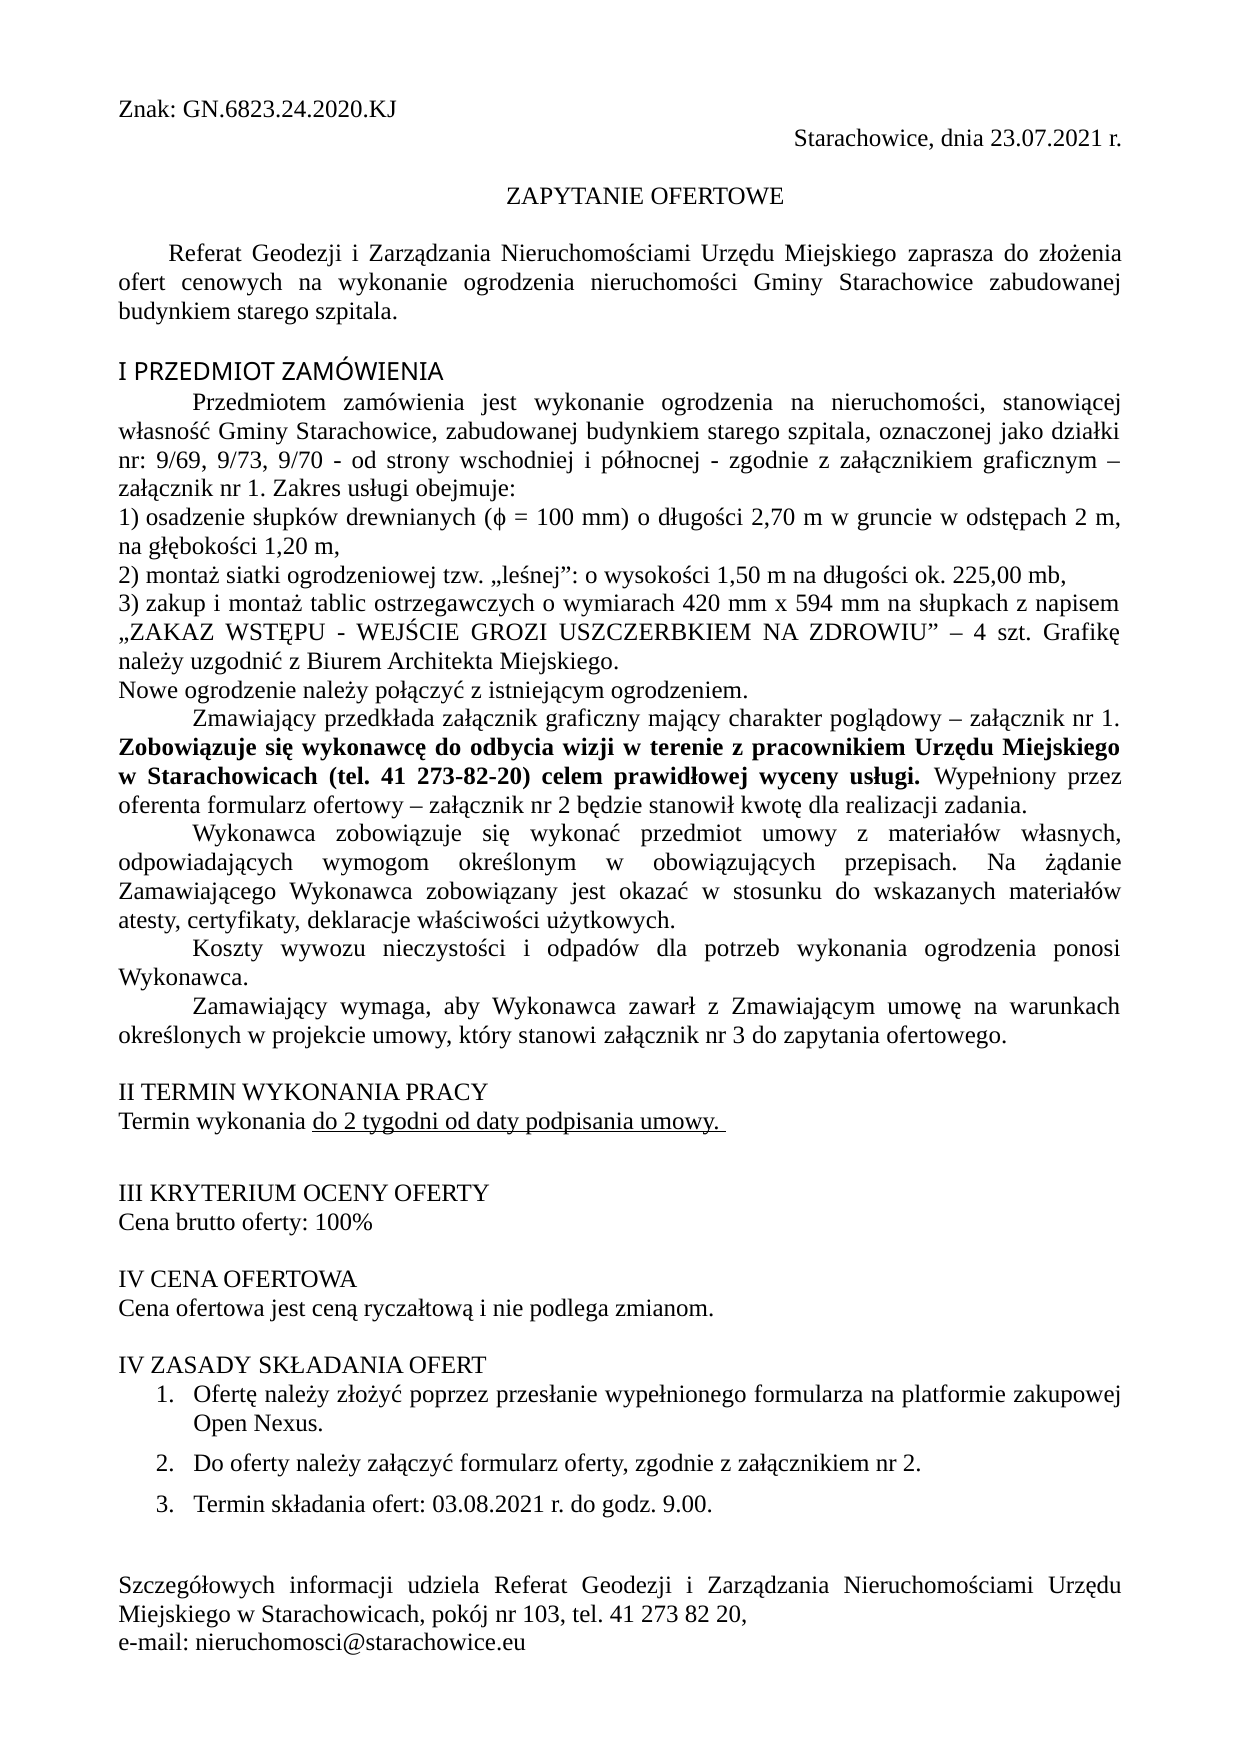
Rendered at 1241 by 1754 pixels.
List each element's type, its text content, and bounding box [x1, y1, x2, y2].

text Znak: GN.6823.24.2020.KJ [118, 94, 1122, 123]
text Zamawiający wymaga, aby Wykonawca zawarł z Zmawiającym umowę na warunkach określonych w projekcie umowy, który stanowi załącznik nr 3 do zapytania ofertowego. [118, 991, 1122, 1048]
list zakup i montaż tablic ostrzegawczych o wymiarach 420 mm x 594 mm na słupkach z napisem „ZAKAZ WSTĘPU - WEJŚCIE GROZI USZCZERBKIEM NA ZDROWIU” – 4 szt. Grafikę należy uzgodnić z Biurem Architekta Miejskiego. [118, 588, 1122, 675]
text IV ZASADY SKŁADANIA OFERT [118, 1350, 1122, 1379]
list Ofertę należy złożyć poprzez przesłanie wypełnionego formularza na platformie zakupowej Open Nexus. [156, 1379, 1122, 1437]
text ZAPYTANIE OFERTOWE [118, 181, 1122, 209]
text IV CENA OFERTOWA [118, 1264, 1122, 1293]
list osadzenie słupków drewnianych (ϕ = 100 mm) o długości 2,70 m w gruncie w odstępach 2 m, na głębokości 1,20 m, [118, 502, 1122, 560]
text Starachowice, dnia 23.07.2021 r. [118, 123, 1122, 152]
text Wykonawca zobowiązuje się wykonać przedmiot umowy z materiałów własnych, odpowiadających wymogom określonym w obowiązujących przepisach. Na żądanie Zamawiającego Wykonawca zobowiązany jest okazać w stosunku do wskazanych materiałów atesty, certyfikaty, deklaracje właściwości użytkowych. [118, 818, 1122, 933]
text e-mail: nieruchomosci@starachowice.eu [118, 1627, 1122, 1656]
text Termin wykonania do 2 tygodni od daty podpisania umowy. [118, 1106, 1122, 1135]
text I PRZEDMIOT ZAMÓWIENIA [118, 353, 1122, 387]
text Szczegółowych informacji udziela Referat Geodezji i Zarządzania Nieruchomościami Urzędu Miejskiego w Starachowicach, pokój nr 103, tel. 41 273 82 20, [118, 1570, 1122, 1627]
list Termin składania ofert: 03.08.2021 r. do godz. 9.00. [156, 1489, 1122, 1518]
text Przedmiotem zamówienia jest wykonanie ogrodzenia na nieruchomości, stanowiącej własność Gminy Starachowice, zabudowanej budynkiem starego szpitala, oznaczonej jako działki nr: 9/69, 9/73, 9/70 - od strony wschodniej i północnej - zgodnie z załącznikiem graficznym – załącznik nr 1. Zakres usługi obejmuje: [118, 387, 1122, 502]
text Cena brutto oferty: 100% [118, 1207, 1122, 1235]
text Referat Geodezji i Zarządzania Nieruchomościami Urzędu Miejskiego zaprasza do złożenia ofert cenowych na wykonanie ogrodzenia nieruchomości Gminy Starachowice zabudowanej budynkiem starego szpitala. [118, 238, 1122, 324]
list montaż siatki ogrodzeniowej tzw. „leśnej”: o wysokości 1,50 m na długości ok. 225,00 mb, [118, 560, 1122, 588]
text III KRYTERIUM OCENY OFERTY [118, 1178, 1122, 1207]
text Koszty wywozu nieczystości i odpadów dla potrzeb wykonania ogrodzenia ponosi Wykonawca. [118, 933, 1122, 991]
text Cena ofertowa jest ceną ryczałtową i nie podlega zmianom. [118, 1293, 1122, 1322]
list Nowe ogrodzenie należy połączyć z istniejącym ogrodzeniem. [118, 675, 1122, 703]
text II TERMIN WYKONANIA PRACY [118, 1077, 1122, 1106]
list Do oferty należy załączyć formularz oferty, zgodnie z załącznikiem nr 2. [156, 1448, 1122, 1477]
text Zmawiający przedkłada załącznik graficzny mający charakter poglądowy – załącznik nr 1. Zobowiązuje się wykonawcę do odbycia wizji w terenie z pracownikiem Urzędu Miejskiego w Starachowicach (tel. 41 273-82-20) celem prawidłowej wyceny usługi. Wypełniony przez oferenta formularz ofertowy – załącznik nr 2 będzie stanowił kwotę dla realizacji zadania. [118, 703, 1122, 818]
